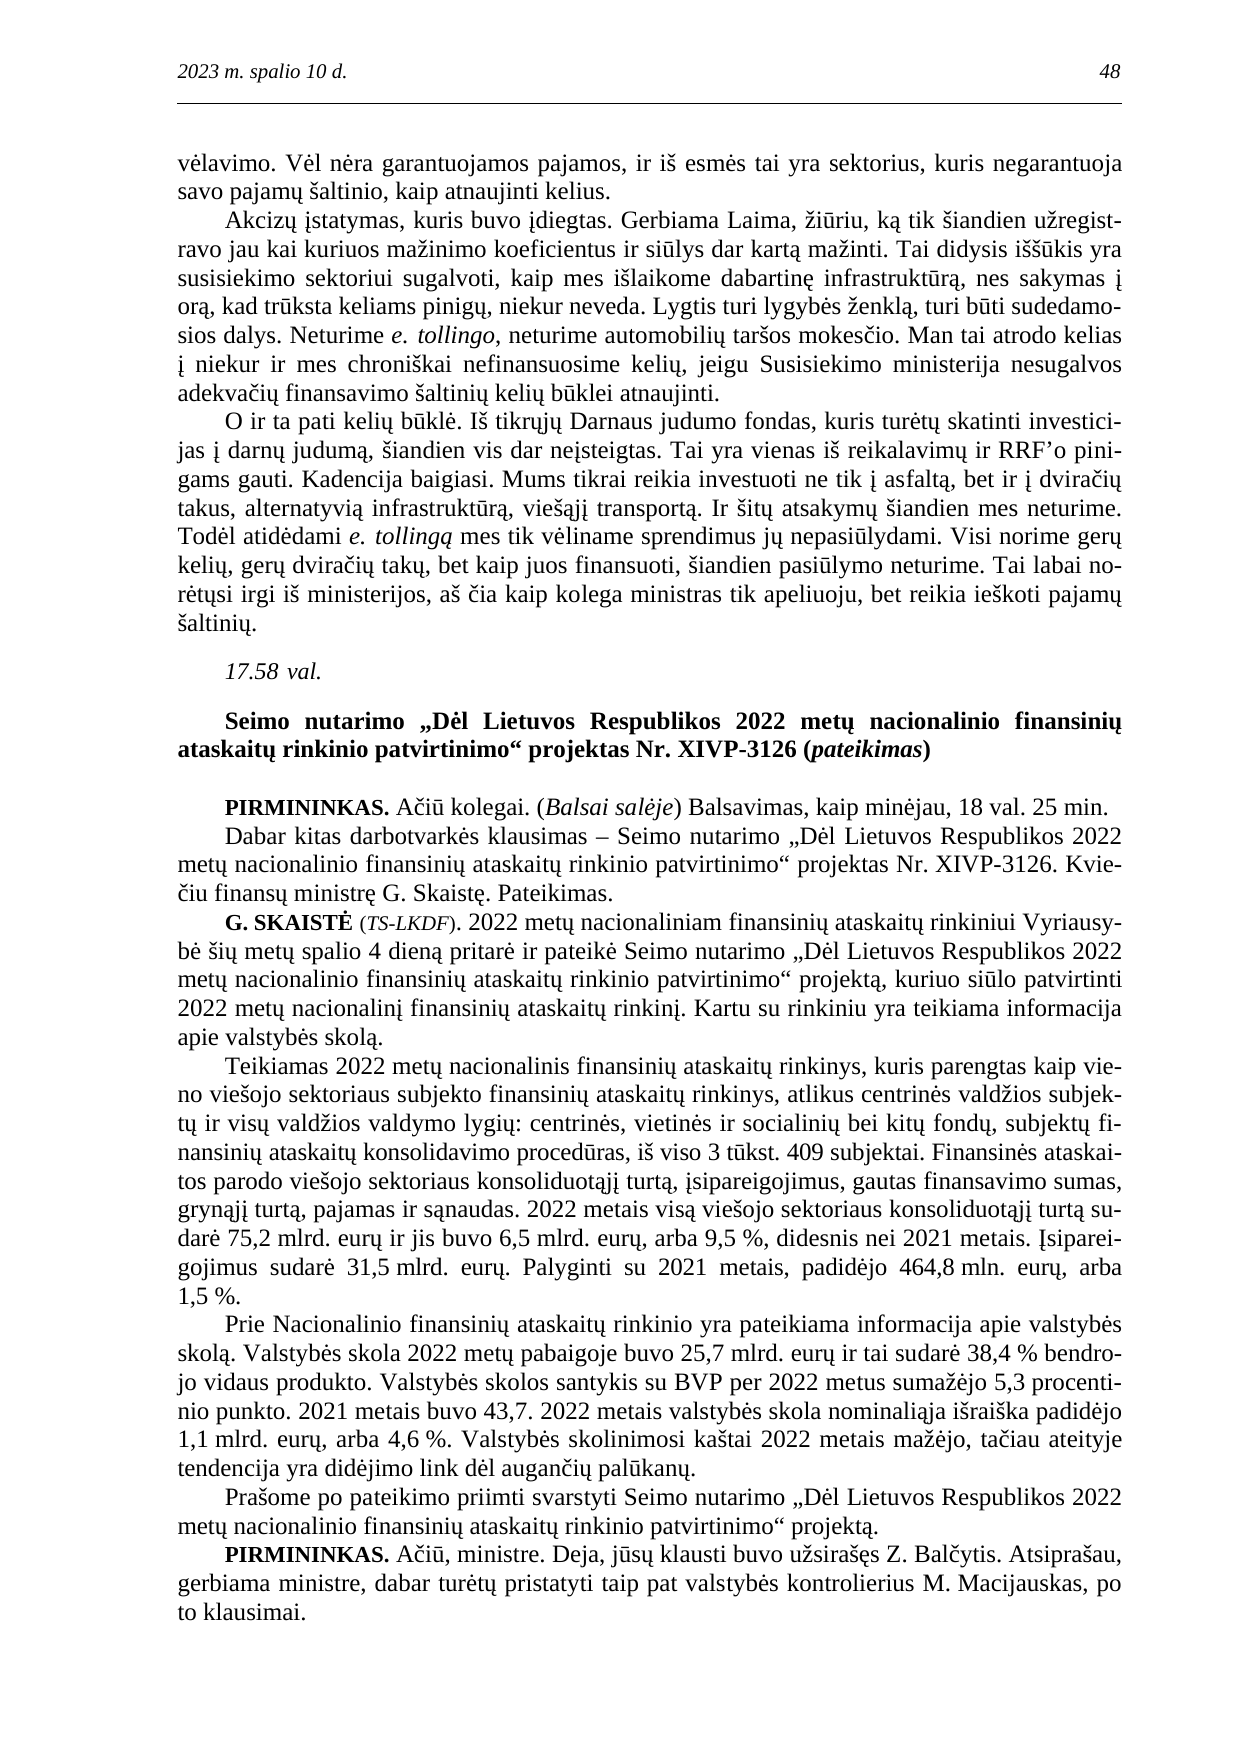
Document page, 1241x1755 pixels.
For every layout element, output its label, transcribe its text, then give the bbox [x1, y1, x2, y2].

text Prie Na­cio­na­li­nio fi­nan­si­nių ata­skai­tų rin­ki­nio yra pa­tei­kia­ma in­for­ma­ci­ja apie vals­ty­bės sko­lą. Vals­ty­bės sko­la 2022 me­tų pa­bai­go­je bu­vo 25,7 mlrd. eu­rų ir tai su­da­rė 38,4 % ben­dro­jo vi­daus pro­duk­to. Vals­ty­bės sko­los san­ty­kis su BVP per 2022 me­tus su­ma­žė­jo 5,3 pro­cen­ti­nio punk­to. 2021 me­tais bu­vo 43,7. 2022 me­tais vals­ty­bės sko­la no­mi­na­li­ą­ja iš­raiš­ka pa­di­dė­jo 1,1 mlrd. eu­rų, ar­ba 4,6 %. Vals­ty­bės sko­li­ni­mo­si kaš­tai 2022 me­tais ma­žė­jo, ta­čiau at­ei­ty­je ten­den­ci­ja yra di­dė­ji­mo link dėl au­gan­čių pa­lū­ka­nų. [177, 1309, 1122, 1482]
text vė­la­vi­mo. Vėl nė­ra ga­ran­tuo­ja­mos pa­ja­mos, ir iš es­mės tai yra sek­to­rius, ku­ris ne­ga­ran­tuo­ja sa­vo pa­ja­mų šal­ti­nio, kaip at­nau­jin­ti ke­lius. [177, 148, 1122, 205]
text Ak­ci­zų įsta­ty­mas, ku­ris bu­vo įdieg­tas. Ger­bia­ma Lai­ma, žiū­riu, ką tik šian­dien už­re­gist­ra­vo jau kai ku­riuos ma­ži­ni­mo ko­e­fi­cien­tus ir siū­lys dar kar­tą ma­žin­ti. Tai di­dy­sis iš­šū­kis yra su­si­sie­ki­mo sek­to­riui su­gal­vo­ti, kaip mes iš­lai­ko­me da­bar­ti­nę in­fra­struk­tū­rą, nes sa­ky­mas į orą, kad trūks­ta ke­liams pi­ni­gų, nie­kur ne­ve­da. Lyg­tis tu­ri ly­gy­bės žen­klą, tu­ri bū­ti su­de­da­mo­sios da­lys. Ne­tu­ri­me e. tol­lin­go, ne­tu­ri­me au­to­mo­bi­lių tar­šos mo­kes­čio. Man tai at­ro­do ke­lias į nie­kur ir mes chro­niš­kai ne­fi­nan­suo­si­me ke­lių, jei­gu Su­si­sie­ki­mo mi­nis­te­ri­ja ne­su­gal­vos adek­va­čių fi­nan­sa­vi­mo šal­ti­nių ke­lių būk­lei at­nau­jin­ti. [177, 205, 1122, 406]
text Sei­mo nu­ta­ri­mo „Dėl Lie­tu­vos Res­pub­li­kos 2022 me­tų na­cio­na­li­nio fi­nan­si­nių ataskai­tų rin­ki­nio pa­tvir­ti­ni­mo“ pro­jek­tas Nr. XIVP-3126 (pa­tei­ki­mas) [177, 706, 1122, 763]
text Pra­šo­me po pa­tei­ki­mo pri­im­ti svars­ty­ti Sei­mo nu­ta­ri­mo „Dėl Lie­tu­vos Res­pub­li­kos 2022 me­tų na­cio­na­li­nio fi­nan­si­nių ata­skai­tų rin­ki­nio pa­tvir­ti­ni­mo“ pro­jek­tą. [177, 1482, 1122, 1539]
text 17.58 val. [224, 657, 1122, 685]
text PIRMININKAS. Ačiū ko­le­gai. (Bal­sai sa­lė­je) Bal­sa­vi­mas, kaip mi­nė­jau, 18 val. 25 min. [177, 792, 1122, 821]
text Da­bar ki­tas dar­bo­tvarkės klau­si­mas – Sei­mo nu­ta­ri­mo „Dėl Lie­tu­vos Res­pub­li­kos 2022 me­tų na­cio­na­li­nio fi­nan­si­nių ata­skai­tų rin­ki­nio pa­tvir­ti­ni­mo“ pro­jek­tas Nr. XIVP-3126. Kvie­čiu fi­nan­sų mi­nist­rę G. Skais­tę. Pa­tei­ki­mas. [177, 821, 1122, 907]
text G. SKAISTĖ (TS-LKDF). 2022 me­tų na­cio­na­li­niam fi­nan­si­nių ata­skai­tų rin­ki­niui Vy­riau­sy­bė šių me­tų spa­lio 4 die­ną pri­ta­rė ir pa­tei­kė Sei­mo nu­ta­ri­mo „Dėl Lie­tu­vos Res­pub­li­kos 2022 me­tų na­cio­na­li­nio fi­nan­si­nių ata­skai­tų rin­ki­nio pa­tvir­ti­ni­mo“ pro­jek­tą, ku­riuo siū­lo pa­tvir­tin­ti 2022 me­tų na­cio­na­li­nį fi­nan­si­nių ata­skai­tų rin­ki­nį. Kar­tu su rin­ki­niu yra tei­kia­ma in­for­ma­ci­ja apie vals­ty­bės sko­lą. [177, 907, 1122, 1051]
text Tei­kia­mas 2022 me­tų na­cio­na­li­nis fi­nan­si­nių ata­skai­tų rin­ki­nys, ku­ris pa­reng­tas kaip vie­no vie­šo­jo sek­to­riaus sub­jek­to fi­nan­si­nių ata­skai­tų rin­ki­nys, at­li­kus cen­tri­nės val­džios sub­jek­tų ir vi­sų val­džios val­dy­mo ly­gių: cen­tri­nės, vie­ti­nės ir so­cia­li­nių bei ki­tų fon­dų, sub­jek­tų fi­nan­si­nių ata­skai­tų kon­so­li­da­vi­mo pro­ce­dū­ras, iš vi­so 3 tūkst. 409 sub­jek­tai. Fi­nan­si­nės ata­skai­tos pa­ro­do vie­šo­jo sek­to­riaus kon­so­li­duo­tą­jį tur­tą, įsi­pa­rei­go­ji­mus, gau­tas fi­nan­sa­vi­mo su­mas, gry­ną­jį tur­tą, pa­ja­mas ir są­nau­das. 2022 me­tais vi­są vie­šo­jo sek­to­riaus kon­so­li­duo­tą­jį tur­tą su­da­rė 75,2 mlrd. eu­rų ir jis bu­vo 6,5 mlrd. eu­rų, ar­ba 9,5 %, di­des­nis nei 2021 me­tais. Įsi­pa­rei­go­ji­mus su­da­rė 31,5 mlrd. eu­rų. Pa­ly­gin­ti su 2021 me­tais, pa­di­dė­jo 464,8 mln. eu­rų, ar­ba 1,5 %. [177, 1051, 1122, 1309]
text O ir ta pa­ti ke­lių būk­lė. Iš tik­rų­jų Dar­naus ju­du­mo fon­das, ku­ris tu­rė­tų ska­tin­ti in­ves­ti­ci­jas į dar­nų ju­du­mą, šian­dien vis dar ne­įsteig­tas. Tai yra vie­nas iš rei­ka­la­vi­mų ir RRF’o pi­ni­gams gau­ti. Ka­den­ci­ja bai­gia­si. Mums tik­rai rei­kia in­ves­tuo­ti ne tik į as­fal­tą, bet ir į dvi­ra­čių ta­kus, al­ter­na­ty­vią in­fra­struk­tū­rą, vie­šą­jį trans­por­tą. Ir ši­tų at­sa­ky­mų šian­dien mes ne­tu­ri­me. To­dėl ati­dė­da­mi e. tol­lin­gą mes tik vė­li­na­me spren­di­mus jų ne­pa­siū­ly­da­mi. Vi­si no­ri­me ge­rų ke­lių, ge­rų dvi­ra­čių ta­kų, bet kaip juos fi­nan­suo­ti, šian­dien pa­siū­ly­mo ne­tu­ri­me. Tai la­bai no­rė­tų­si ir­gi iš mi­nis­te­ri­jos, aš čia kaip ko­le­ga mi­nist­ras tik ape­liuo­ju, bet rei­kia ieš­ko­ti pa­ja­mų šal­ti­nių. [177, 406, 1122, 636]
text PIRMININKAS. Ačiū, mi­nist­re. De­ja, jū­sų klaus­ti bu­vo už­si­ra­šęs Z. Bal­čy­tis. At­si­pra­šau, ger­bia­ma mi­nist­re, da­bar tu­rė­tų pri­sta­ty­ti taip pat vals­ty­bės kon­tro­lie­rius M. Ma­ci­jaus­kas, po to klau­si­mai. [177, 1539, 1122, 1626]
